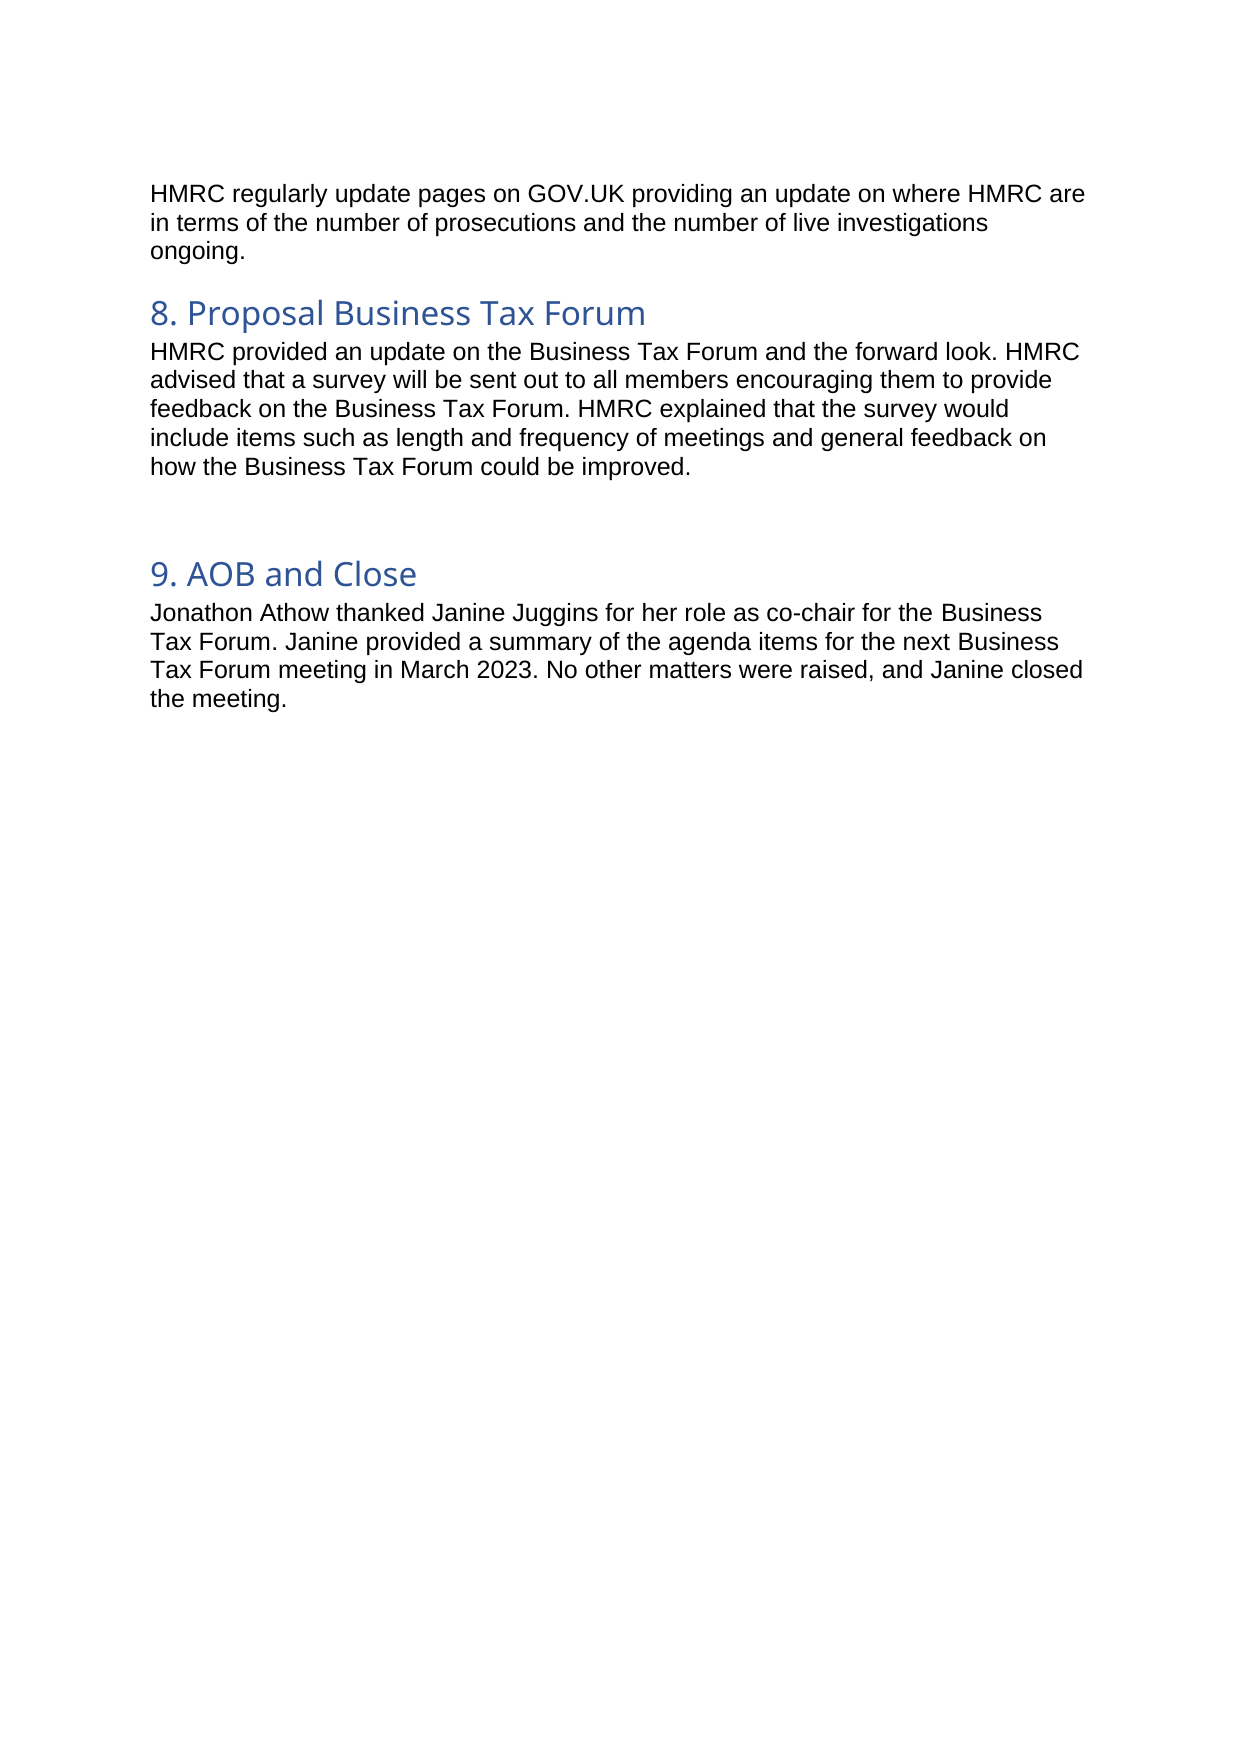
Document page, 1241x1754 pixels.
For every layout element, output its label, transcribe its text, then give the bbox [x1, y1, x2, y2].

subtitle 8. Proposal Business Tax Forum [150, 290, 1090, 335]
subtitle 9. AOB and Close [150, 551, 1090, 596]
text HMRC regularly update pages on GOV.UK providing an update on where HMRC are in terms of the number of prosecutions and the number of live investigations ongoing. [150, 179, 1090, 265]
text HMRC provided an update on the Business Tax Forum and the forward look. HMRC advised that a survey will be sent out to all members encouraging them to provide feedback on the Business Tax Forum. HMRC explained that the survey would include items such as length and frequency of meetings and general feedback on how the Business Tax Forum could be improved. [150, 337, 1090, 481]
text Jonathon Athow thanked Janine Juggins for her role as co-chair for the Business Tax Forum. Janine provided a summary of the agenda items for the next Business Tax Forum meeting in March 2023. No other matters were raised, and Janine closed the meeting. [150, 598, 1090, 713]
